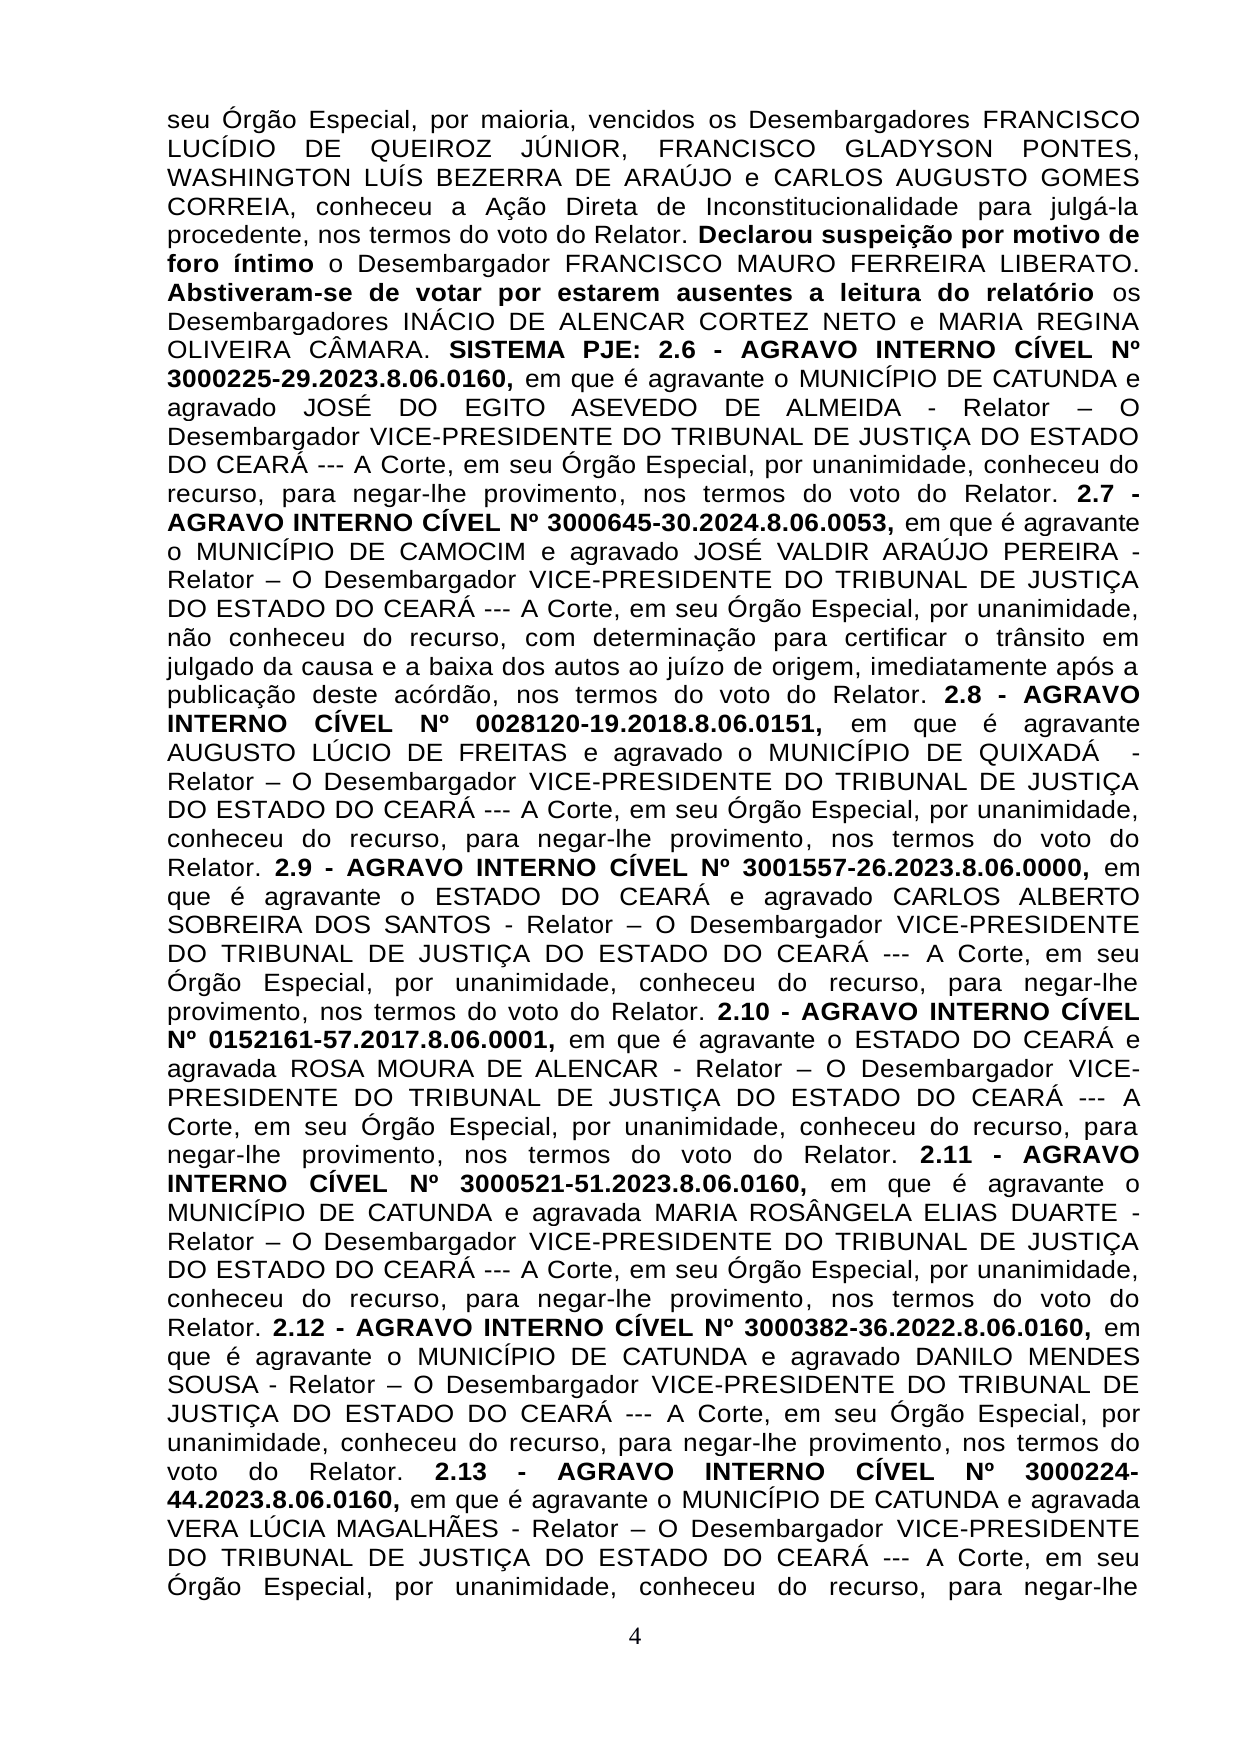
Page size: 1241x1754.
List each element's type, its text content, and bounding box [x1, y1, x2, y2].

text seu Órgão Especial, por maioria, vencidos os Desembargadores FRANCISCO LUCÍDIO DE QUEIROZ JÚNIOR, FRANCISCO GLADYSON PONTES, WASHINGTON LUÍS BEZERRA DE ARAÚJO e CARLOS AUGUSTO GOMES CORREIA, conheceu a Ação Direta de Inconstitucionalidade para julgá-la procedente, nos termos do voto do Relator. Declarou suspeição por motivo de foro íntimo o Desembargador FRANCISCO MAURO FERREIRA LIBERATO. Abstiveram-se de votar por estarem ausentes a leitura do relatório os Desembargadores INÁCIO DE ALENCAR CORTEZ NETO e MARIA REGINA OLIVEIRA CÂMARA. SISTEMA PJE: 2.6 - AGRAVO INTERNO CÍVEL Nº 3000225-29.2023.8.06.0160, em que é agravante o MUNICÍPIO DE CATUNDA e agravado JOSÉ DO EGITO ASEVEDO DE ALMEIDA - Relator – O Desembargador VICE-PRESIDENTE DO TRIBUNAL DE JUSTIÇA DO ESTADO DO CEARÁ --- A Corte, em seu Órgão Especial, por unanimidade, conheceu do recurso, para negar-lhe provimento, nos termos do voto do Relator. 2.7 - AGRAVO INTERNO CÍVEL Nº 3000645-30.2024.8.06.0053, em que é agravante o MUNICÍPIO DE CAMOCIM e agravado JOSÉ VALDIR ARAÚJO PEREIRA - Relator – O Desembargador VICE-PRESIDENTE DO TRIBUNAL DE JUSTIÇA DO ESTADO DO CEARÁ --- A Corte, em seu Órgão Especial, por unanimidade, não conheceu do recurso, com determinação para certificar o trânsito em julgado da causa e a baixa dos autos ao juízo de origem, imediatamente após a publicação deste acórdão, nos termos do voto do Relator. 2.8 - AGRAVO INTERNO CÍVEL Nº 0028120-19.2018.8.06.0151, em que é agravante AUGUSTO LÚCIO DE FREITAS e agravado o MUNICÍPIO DE QUIXADÁ - Relator – O Desembargador VICE-PRESIDENTE DO TRIBUNAL DE JUSTIÇA DO ESTADO DO CEARÁ --- A Corte, em seu Órgão Especial, por unanimidade, conheceu do recurso, para negar-lhe provimento, nos termos do voto do Relator. 2.9 - AGRAVO INTERNO CÍVEL Nº 3001557-26.2023.8.06.0000, em que é agravante o ESTADO DO CEARÁ e agravado CARLOS ALBERTO SOBREIRA DOS SANTOS - Relator – O Desembargador VICE-PRESIDENTE DO TRIBUNAL DE JUSTIÇA DO ESTADO DO CEARÁ --- A Corte, em seu Órgão Especial, por unanimidade, conheceu do recurso, para negar-lhe provimento, nos termos do voto do Relator. 2.10 - AGRAVO INTERNO CÍVEL Nº 0152161-57.2017.8.06.0001, em que é agravante o ESTADO DO CEARÁ e agravada ROSA MOURA DE ALENCAR - Relator – O Desembargador VICE-PRESIDENTE DO TRIBUNAL DE JUSTIÇA DO ESTADO DO CEARÁ --- A Corte, em seu Órgão Especial, por unanimidade, conheceu do recurso, para negar-lhe provimento, nos termos do voto do Relator. 2.11 - AGRAVO INTERNO CÍVEL Nº 3000521-51.2023.8.06.0160, em que é agravante o MUNICÍPIO DE CATUNDA e agravada MARIA ROSÂNGELA ELIAS DUARTE - Relator – O Desembargador VICE-PRESIDENTE DO TRIBUNAL DE JUSTIÇA DO ESTADO DO CEARÁ --- A Corte, em seu Órgão Especial, por unanimidade, conheceu do recurso, para negar-lhe provimento, nos termos do voto do Relator. 2.12 - AGRAVO INTERNO CÍVEL Nº 3000382-36.2022.8.06.0160, em que é agravante o MUNICÍPIO DE CATUNDA e agravado DANILO MENDES SOUSA - Relator – O Desembargador VICE-PRESIDENTE DO TRIBUNAL DE JUSTIÇA DO ESTADO DO CEARÁ --- A Corte, em seu Órgão Especial, por unanimidade, conheceu do recurso, para negar-lhe provimento, nos termos do voto do Relator. 2.13 - AGRAVO INTERNO CÍVEL Nº 3000224-44.2023.8.06.0160, em que é agravante o MUNICÍPIO DE CATUNDA e agravada VERA LÚCIA MAGALHÃES - Relator – O Desembargador VICE-PRESIDENTE DO TRIBUNAL DE JUSTIÇA DO ESTADO DO CEARÁ --- A Corte, em seu Órgão Especial, por unanimidade, conheceu do recurso, para negar-lhe [167, 105, 1140, 1600]
